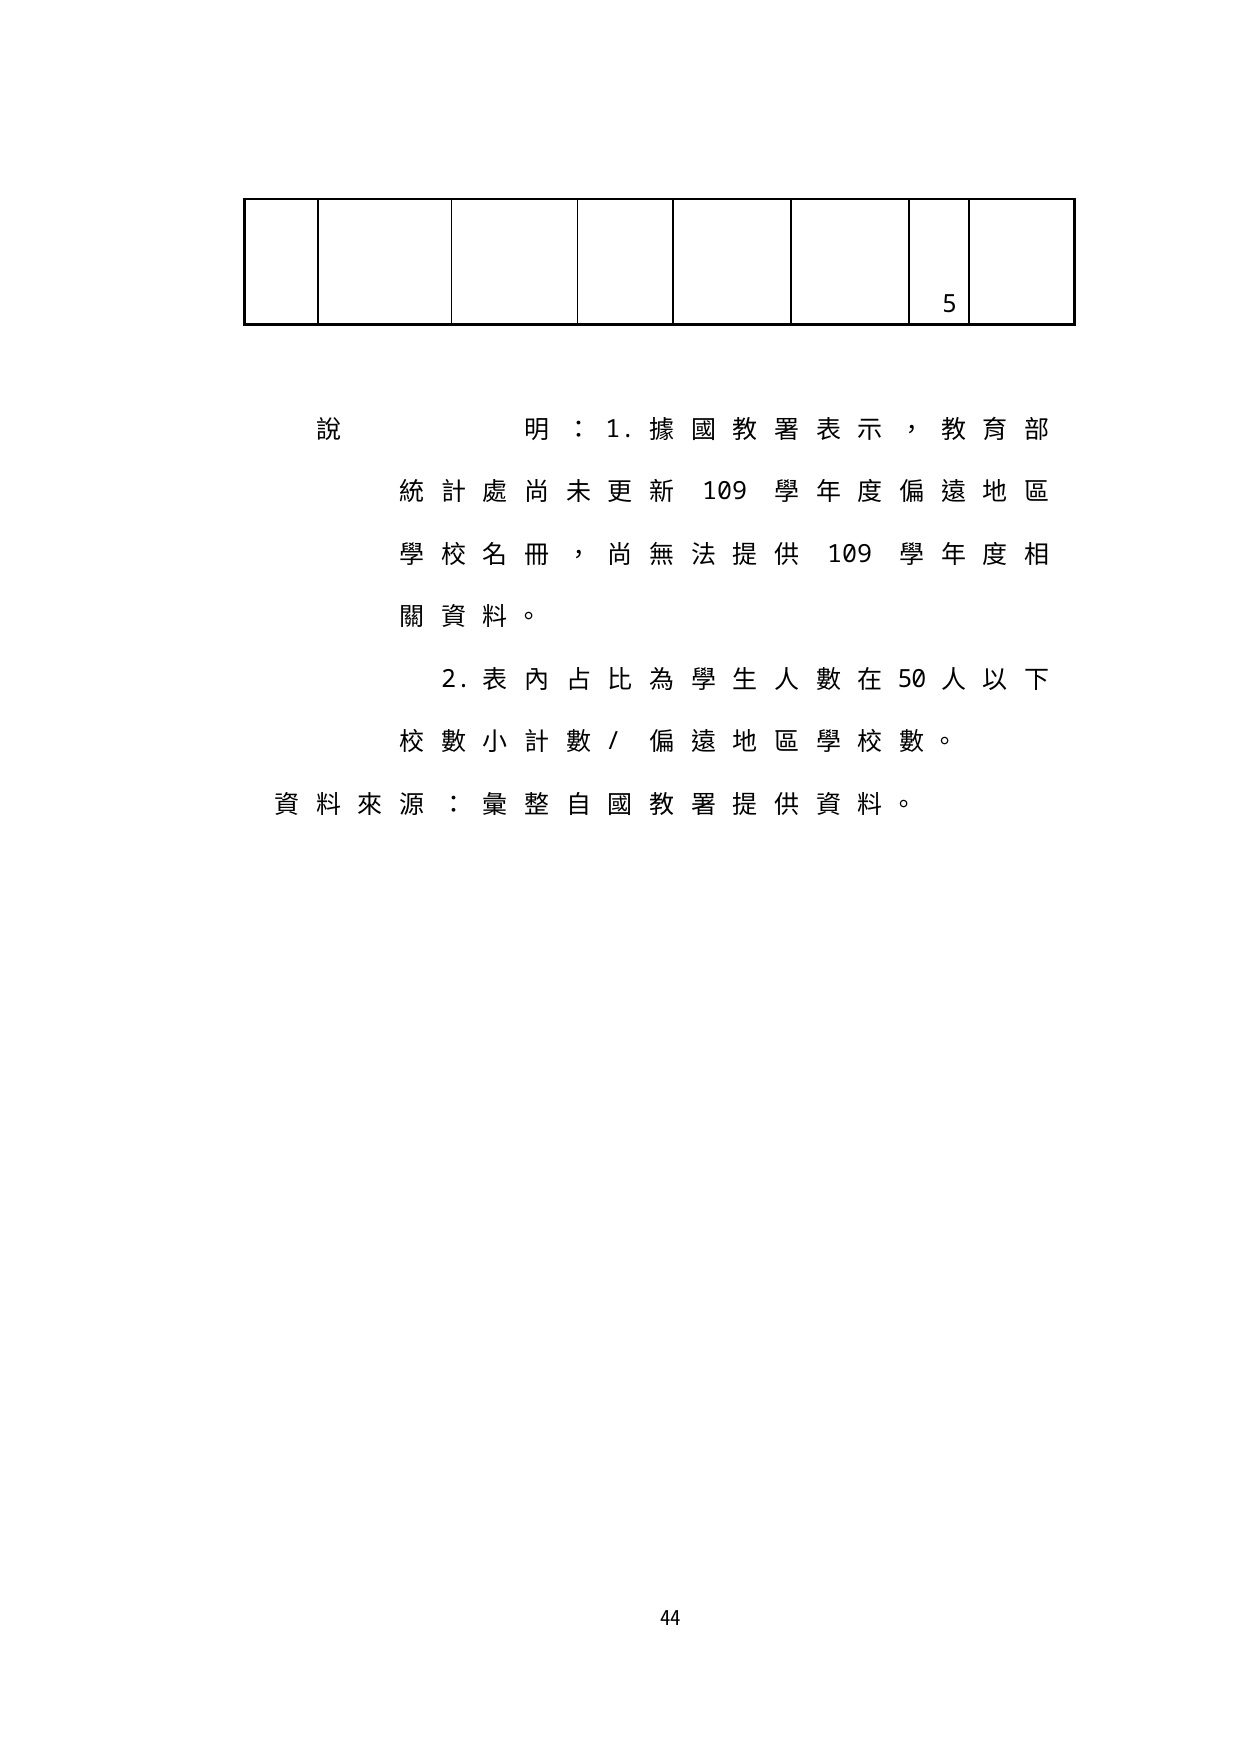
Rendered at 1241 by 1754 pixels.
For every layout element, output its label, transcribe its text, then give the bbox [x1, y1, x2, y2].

table_cell [319, 200, 451, 323]
table_cell [792, 200, 908, 323]
text 2.表內占比為學生人數在50人以下校數小計數/ 偏遠地區學校數。 [149, 636, 1058, 761]
table_cell [246, 200, 317, 323]
table_cell [578, 200, 672, 323]
text 說 明：1.據國教署表示，教育部統計處尚未更新109學年度偏遠地區學校名冊，尚無法提供109學年度相關資料。 [149, 386, 1058, 636]
text 資料來源：彙整自國教署提供資料。 [183, 761, 1058, 823]
table_cell [452, 200, 577, 323]
table_cell 5 [910, 200, 968, 323]
table_cell [674, 200, 790, 323]
table_cell [970, 200, 1073, 323]
